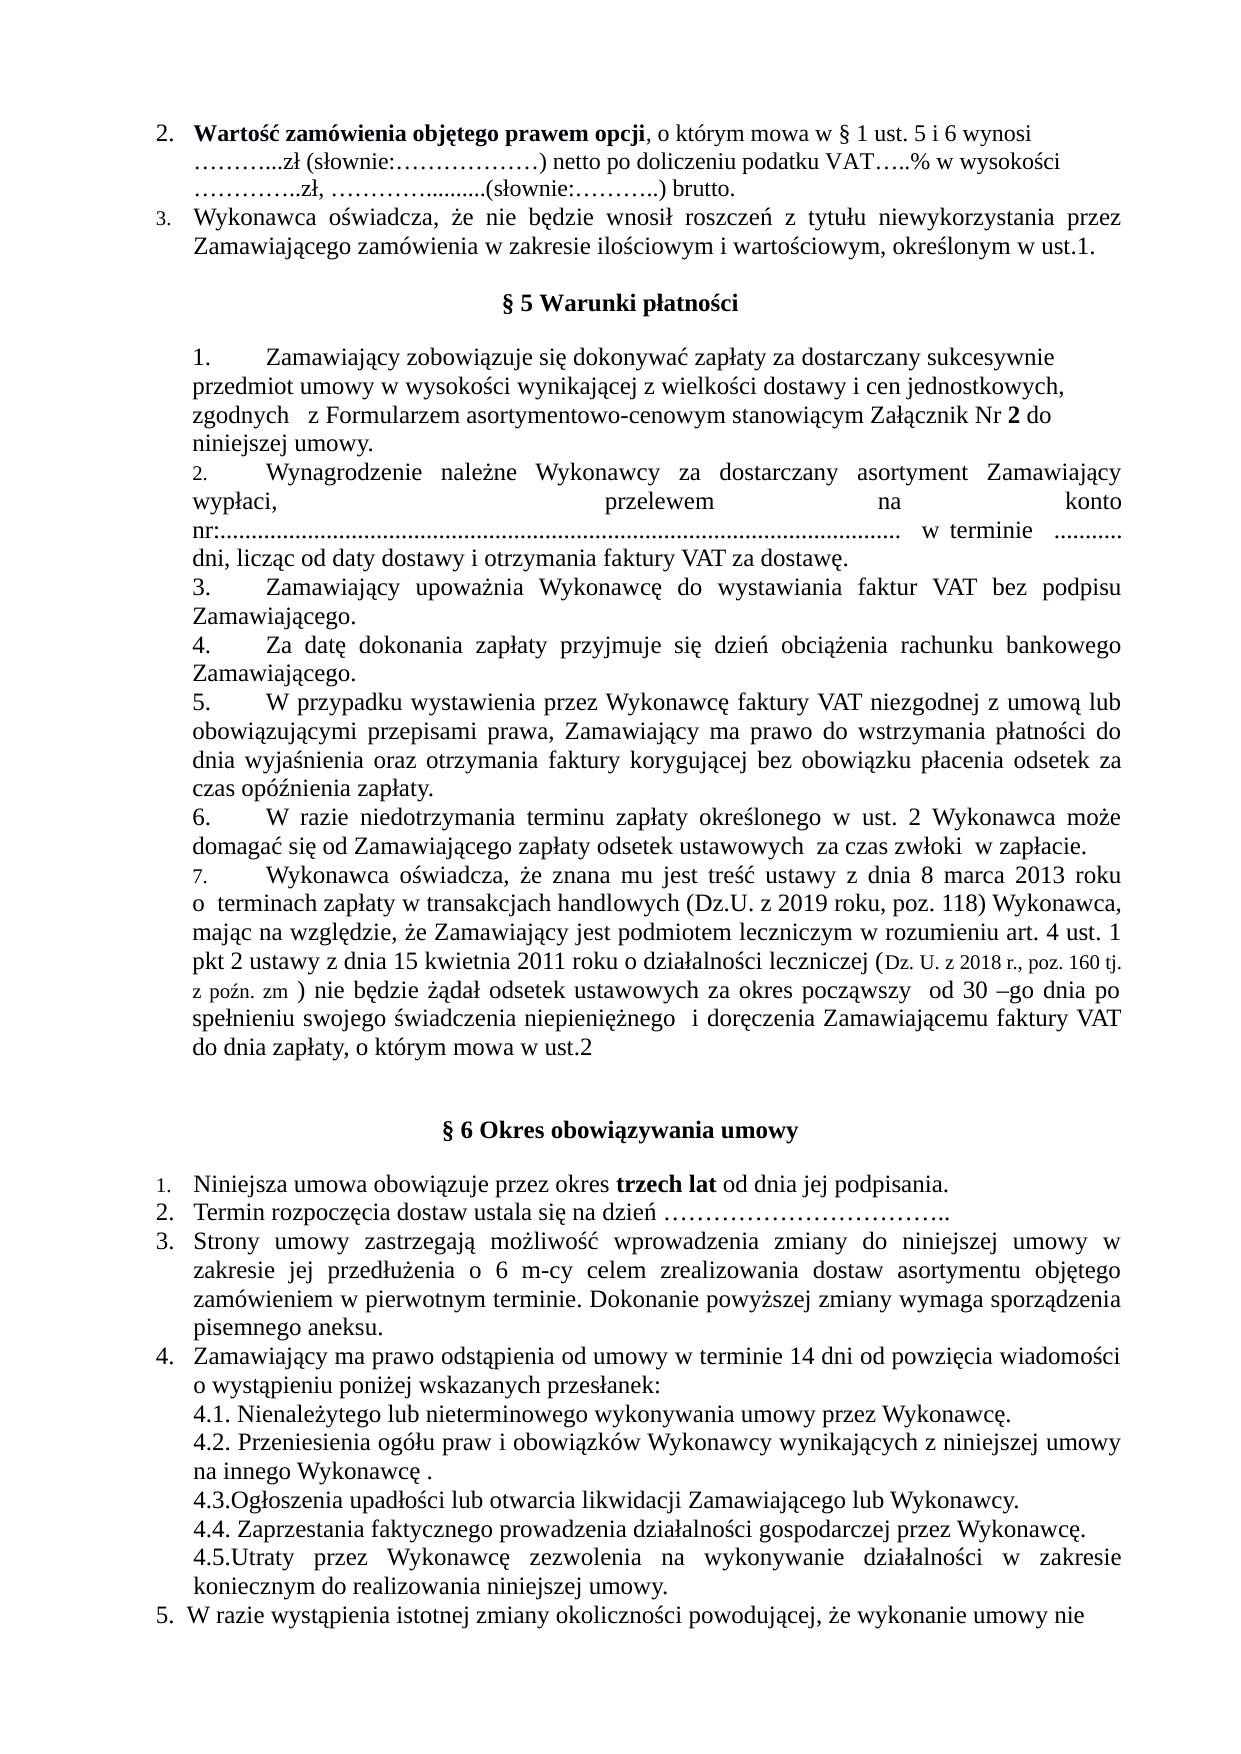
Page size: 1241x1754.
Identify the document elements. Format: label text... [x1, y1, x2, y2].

list W przypadku wystawienia przez Wykonawcę faktury VAT niezgodnej z umową lub obowiązującymi przepisami prawa, Zamawiający ma prawo do wstrzymania płatności do dnia wyjaśnienia oraz otrzymania faktury korygującej bez obowiązku płacenia odsetek za czas opóźnienia zapłaty. [192, 687, 1122, 802]
list Wynagrodzenie należne Wykonawcy za dostarczany asortyment Zamawiający wypłaci, przelewem na konto nr:............................................................................................................. w terminie ........... dni, licząc od daty dostawy i otrzymania faktury VAT za dostawę. [192, 457, 1122, 572]
list Zamawiający zobowiązuje się dokonywać zapłaty za dostarczany sukcesywnie przedmiot umowy w wysokości wynikającej z wielkości dostawy i cen jednostkowych, zgodnych z Formularzem asortymentowo-cenowym stanowiącym Załącznik Nr 2 do niniejszej umowy. [192, 342, 1122, 457]
list 4.4. Zaprzestania faktycznego prowadzenia działalności gospodarczej przez Wykonawcę. [193, 1514, 1122, 1542]
text § 5 Warunki płatności [118, 288, 1122, 317]
text § 6 Okres obowiązywania umowy [118, 1115, 1122, 1143]
list 4.3.Ogłoszenia upadłości lub otwarcia likwidacji Zamawiającego lub Wykonawcy. [193, 1485, 1122, 1514]
list Wykonawca oświadcza, że nie będzie wnosił roszczeń z tytułu niewykorzystania przez Zamawiającego zamówienia w zakresie ilościowym i wartościowym, określonym w ust.1. [156, 202, 1122, 259]
list Zamawiający ma prawo odstąpienia od umowy w terminie 14 dni od powzięcia wiadomości o wystąpieniu poniżej wskazanych przesłanek: [156, 1341, 1122, 1399]
list Za datę dokonania zapłaty przyjmuje się dzień obciążenia rachunku bankowego Zamawiającego. [192, 630, 1122, 687]
list Zamawiający upoważnia Wykonawcę do wystawiania faktur VAT bez podpisu Zamawiającego. [192, 572, 1122, 630]
list 4.5.Utraty przez Wykonawcę zezwolenia na wykonywanie działalności w zakresie koniecznym do realizowania niniejszej umowy. [193, 1542, 1122, 1600]
list W razie niedotrzymania terminu zapłaty określonego w ust. 2 Wykonawca może domagać się od Zamawiającego zapłaty odsetek ustawowych za czas zwłoki w zapłacie. [192, 802, 1122, 860]
list 4.1. Nienależytego lub nieterminowego wykonywania umowy przez Wykonawcę. [193, 1399, 1122, 1427]
list 5. W razie wystąpienia istotnej zmiany okoliczności powodującej, że wykonanie umowy nie [118, 1600, 1122, 1629]
list Wartość zamówienia objętego prawem opcji, o którym mowa w § 1 ust. 5 i 6 wynosi ………...zł (słownie:………………) netto po doliczeniu podatku VAT…..% w wysokości …………..zł, …………..........(słownie:………..) brutto. [156, 118, 1122, 202]
list 4.2. Przeniesienia ogółu praw i obowiązków Wykonawcy wynikających z niniejszej umowy na innego Wykonawcę . [193, 1427, 1122, 1485]
list Niniejsza umowa obowiązuje przez okres trzech lat od dnia jej podpisania. [156, 1169, 1122, 1197]
list Strony umowy zastrzegają możliwość wprowadzenia zmiany do niniejszej umowy w zakresie jej przedłużenia o 6 m-cy celem zrealizowania dostaw asortymentu objętego zamówieniem w pierwotnym terminie. Dokonanie powyższej zmiany wymaga sporządzenia pisemnego aneksu. [156, 1226, 1122, 1341]
list Wykonawca oświadcza, że znana mu jest treść ustawy z dnia 8 marca 2013 roku o terminach zapłaty w transakcjach handlowych (Dz.U. z 2019 roku, poz. 118) Wykonawca, mając na względzie, że Zamawiający jest podmiotem leczniczym w rozumieniu art. 4 ust. 1 pkt 2 ustawy z dnia 15 kwietnia 2011 roku o działalności leczniczej (Dz. U. z 2018 r., poz. 160 tj. z poźn. zm ) nie będzie żądał odsetek ustawowych za okres począwszy od 30 –go dnia po spełnieniu swojego świadczenia niepieniężnego i doręczenia Zamawiającemu faktury VAT do dnia zapłaty, o którym mowa w ust.2 [192, 860, 1122, 1061]
list Termin rozpoczęcia dostaw ustala się na dzień …………………………….. [156, 1197, 1122, 1226]
